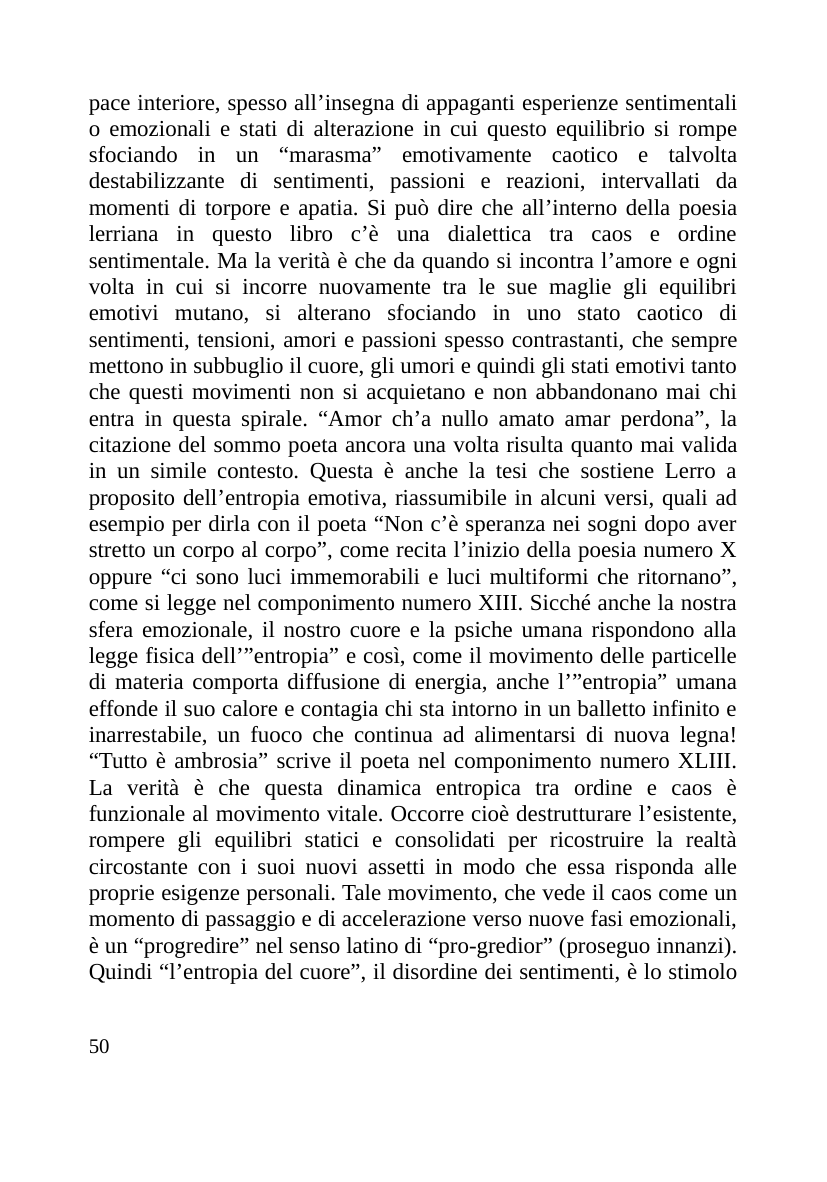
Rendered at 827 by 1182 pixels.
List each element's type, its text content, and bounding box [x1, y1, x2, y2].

text pace interiore, spesso all’insegna di appaganti esperienze sentimentali o emozionali e stati di alterazione in cui questo equilibrio si rompe sfociando in un “marasma” emotivamente caotico e talvolta destabilizzante di sentimenti, passioni e reazioni, intervallati da momenti di torpore e apatia. Si può dire che all’interno della poesia lerriana in questo libro c’è una dialettica tra caos e ordine sentimentale. Ma la verità è che da quando si incontra l’amore e ogni volta in cui si incorre nuovamente tra le sue maglie gli equilibri emotivi mutano, si alterano sfociando in uno stato caotico di sentimenti, tensioni, amori e passioni spesso contrastanti, che sempre mettono in subbuglio il cuore, gli umori e quindi gli stati emotivi tanto che questi movimenti non si acquietano e non abbandonano mai chi entra in questa spirale. “Amor ch’a nullo amato amar perdona”, la citazione del sommo poeta ancora una volta risulta quanto mai valida in un simile contesto. Questa è anche la tesi che sostiene Lerro a proposito dell’entropia emotiva, riassumibile in alcuni versi, quali ad esempio per dirla con il poeta “Non c’è speranza nei sogni dopo aver stretto un corpo al corpo”, come recita l’inizio della poesia numero X oppure “ci sono luci immemorabili e luci multiformi che ritornano”, come si legge nel componimento numero XIII. Sicché anche la nostra sfera emozionale, il nostro cuore e la psiche umana rispondono alla legge fisica dell’”entropia” e così, come il movimento delle particelle di materia comporta diffusione di energia, anche l’”entropia” umana effonde il suo calore e contagia chi sta intorno in un balletto infinito e inarrestabile, un fuoco che continua ad alimentarsi di nuova legna! “Tutto è ambrosia” scrive il poeta nel componimento numero XLIII. La verità è che questa dinamica entropica tra ordine e caos è funzionale al movimento vitale. Occorre cioè destrutturare l’esistente, rompere gli equilibri statici e consolidati per ricostruire la realtà circostante con i suoi nuovi assetti in modo che essa risponda alle proprie esigenze personali. Tale movimento, che vede il caos come un momento di passaggio e di accelerazione verso nuove fasi emozionali, è un “progredire” nel senso latino di “pro-gredior” (proseguo innanzi). Quindi “l’entropia del cuore”, il disordine dei sentimenti, è lo stimolo [88, 88, 738, 984]
